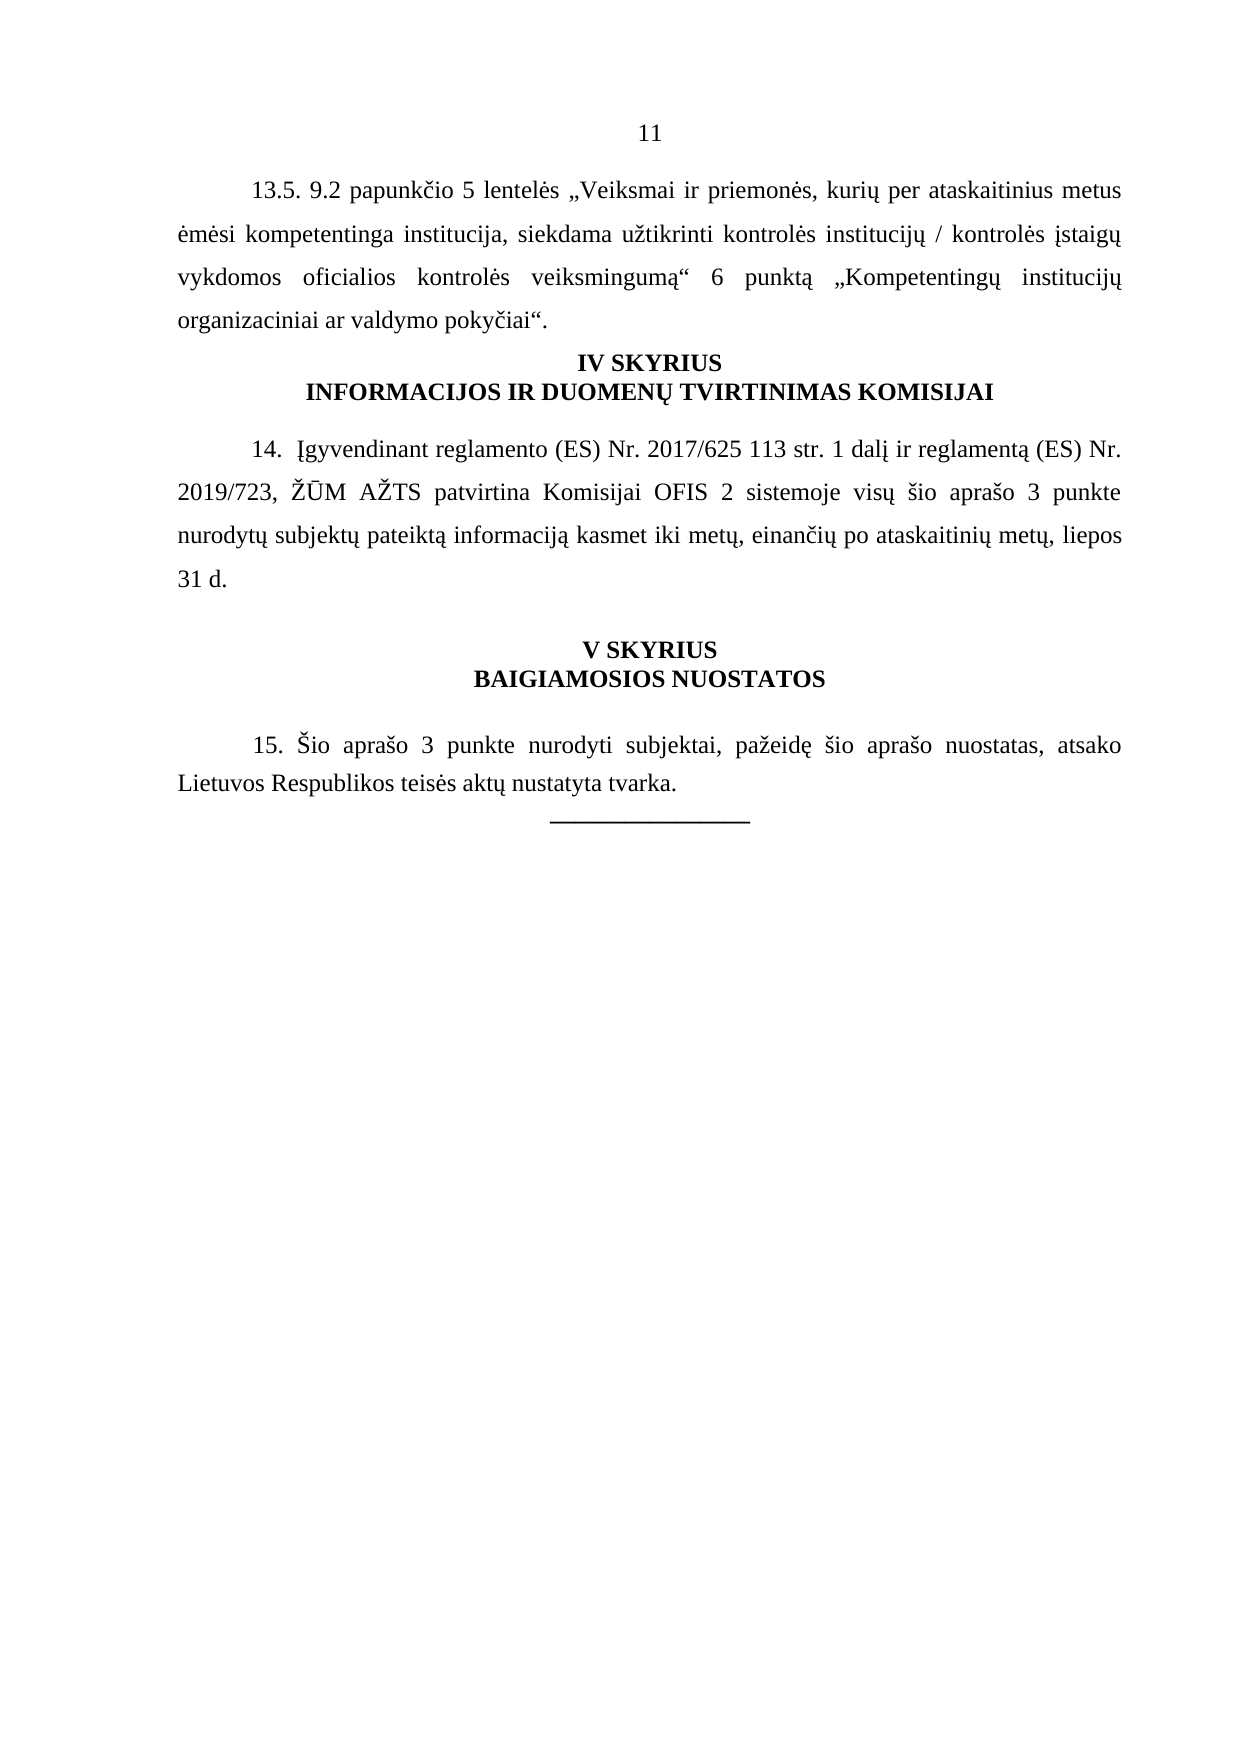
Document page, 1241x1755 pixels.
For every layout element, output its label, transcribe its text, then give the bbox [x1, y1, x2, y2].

text 14. Įgyvendinant reglamento (ES) Nr. 2017/625 113 str. 1 dalį ir reglamentą (ES) Nr. 2019/723, ŽŪM AŽTS patvirtina Komisijai OFIS 2 sistemoje visų šio aprašo 3 punkte nurodytų subjektų pateiktą informaciją kasmet iki metų, einančių po ataskaitinių metų, liepos 31 d. [177, 434, 1122, 592]
text V SKYRIUS [177, 636, 1122, 664]
text 13.5. 9.2 papunkčio 5 lentelės „Veiksmai ir priemonės, kurių per ataskaitinius metus ėmėsi kompetentinga institucija, siekdama užtikrinti kontrolės institucijų / kontrolės įstaigų vykdomos oficialios kontrolės veiksmingumą“ 6 punktą „Kompetentingų institucijų organizaciniai ar valdymo pokyčiai“. [177, 176, 1122, 334]
text INFORMACIJOS IR DUOMENŲ TVIRTINIMAS KOMISIJAI [177, 377, 1122, 406]
text ________________ [177, 797, 1122, 826]
text IV SKYRIUS [177, 348, 1122, 377]
text 15. Šio aprašo 3 punkte nurodyti subjektai, pažeidę šio aprašo nuostatas, atsako Lietuvos Respublikos teisės aktų nustatyta tvarka. [177, 722, 1122, 797]
text BAIGIAMOSIOS NUOSTATOS [177, 664, 1122, 693]
